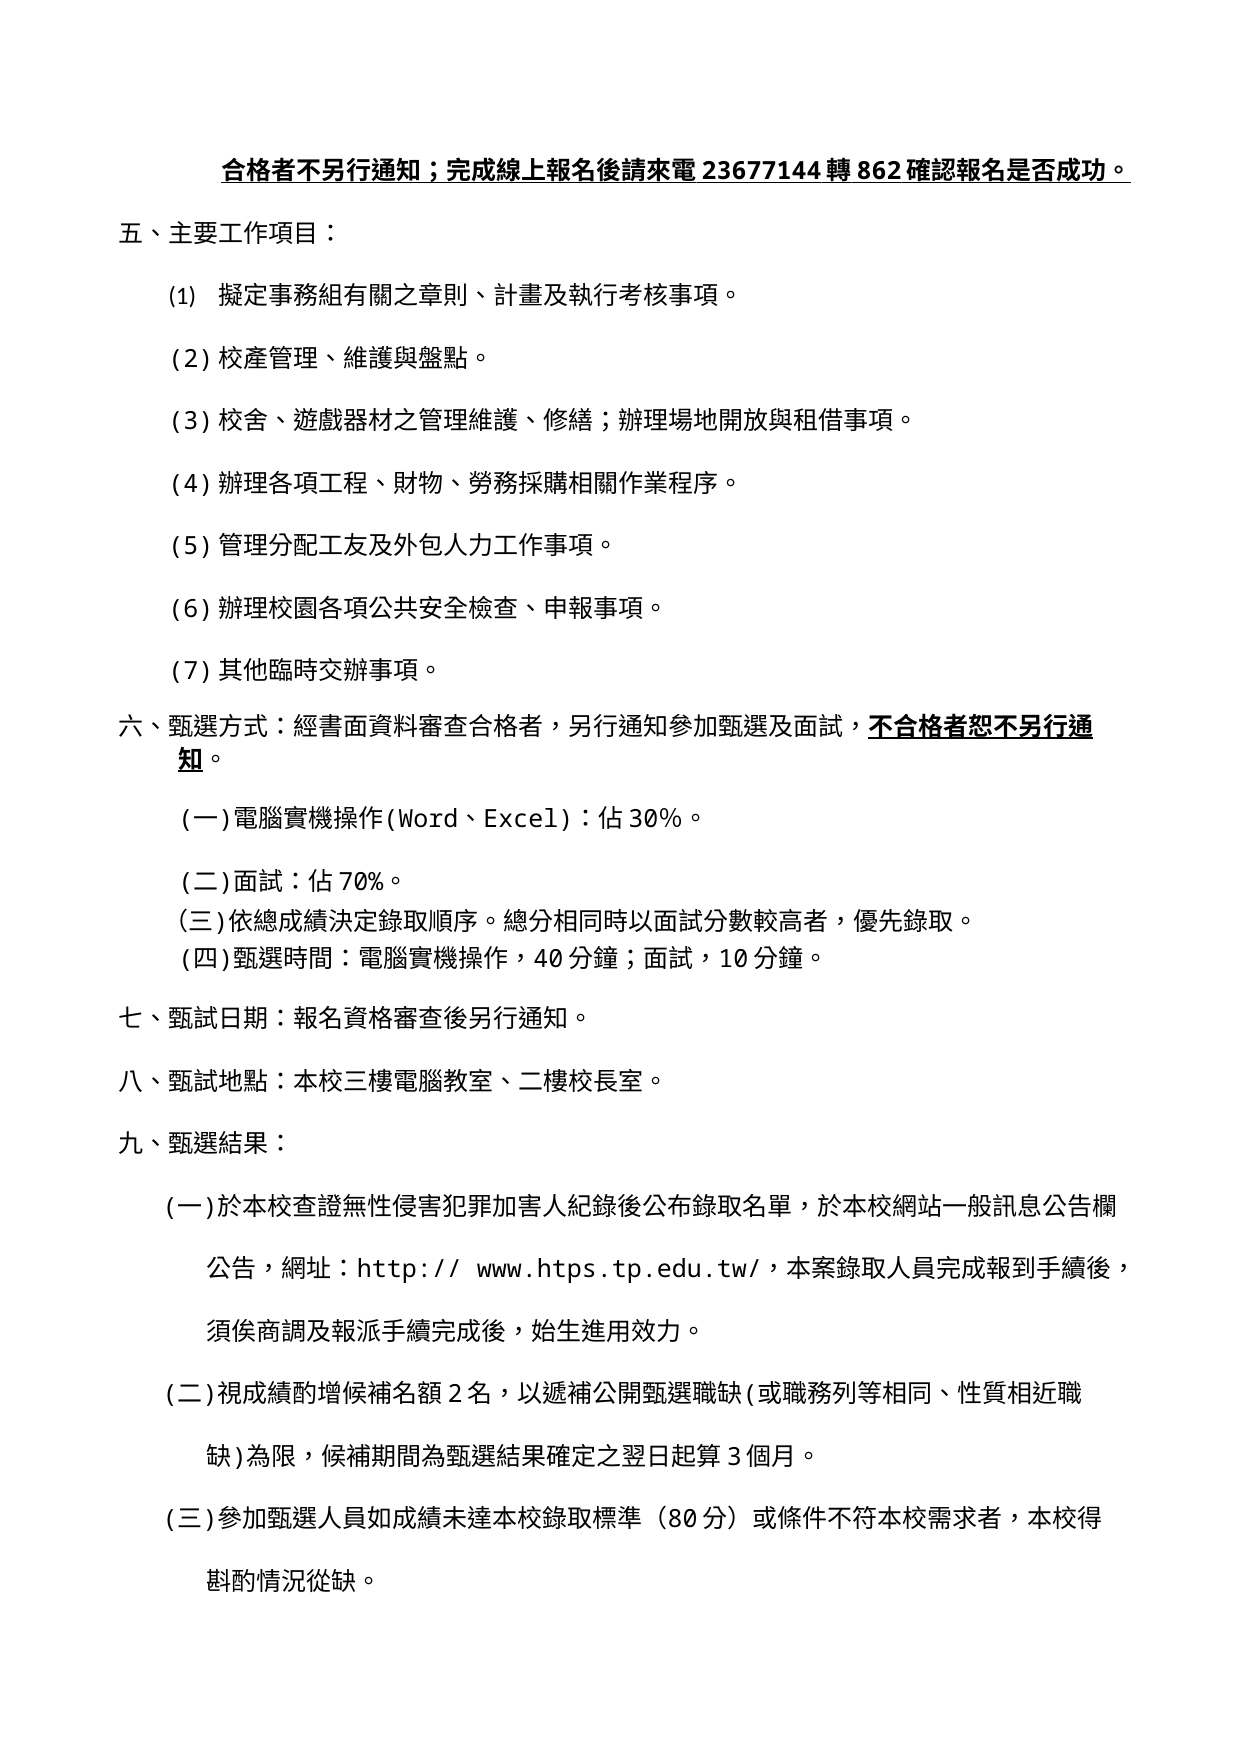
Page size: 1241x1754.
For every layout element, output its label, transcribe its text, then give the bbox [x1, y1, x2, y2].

list 校產管理、維護與盤點。 [168, 314, 1122, 377]
text 七、甄試日期：報名資格審查後另行通知。 [118, 975, 1122, 1037]
text （三)依總成績決定錄取順序。總分相同時以面試分數較高者，優先錄取。 [118, 900, 1122, 937]
text (二)視成績酌增候補名額2名，以遞補公開甄選職缺(或職務列等相同、性質相近職缺)為限，候補期間為甄選結果確定之翌日起算3個月。 [162, 1350, 1122, 1475]
text (一)於本校查證無性侵害犯罪加害人紀錄後公布錄取名單，於本校網站一般訊息公告欄公告，網址：http:// www.htps.tp.edu.tw/，本案錄取人員完成報到手續後，須俟商調及報派手續完成後，始生進用效力。 [162, 1162, 1122, 1350]
text 五、主要工作項目： [118, 189, 1122, 252]
text (三)參加甄選人員如成績未達本校錄取標準（80分）或條件不符本校需求者，本校得斟酌情況從缺。 [162, 1475, 1122, 1600]
list 擬定事務組有關之章則、計畫及執行考核事項。 [168, 252, 1122, 314]
list 管理分配工友及外包人力工作事項。 [168, 502, 1122, 564]
text (二)面試：佔70%。 [118, 837, 1122, 900]
text (六)附註：上述報名之各項證件，不得以切結方式要求事後補送證明文件。書面審查不合格者不另行通知；完成線上報名後請來電23677144轉862確認報名是否成功。 [163, 127, 1122, 189]
list 校舍、遊戲器材之管理維護、修繕；辦理場地開放與租借事項。 [168, 377, 1122, 439]
text 六、甄選方式：經書面資料審查合格者，另行通知參加甄選及面試，不合格者恕不另行通 [118, 708, 1122, 742]
text 九、甄選結果： [118, 1100, 1122, 1162]
list 辦理各項工程、財物、勞務採購相關作業程序。 [168, 439, 1122, 502]
list 辦理校園各項公共安全檢查、申報事項。 [168, 564, 1122, 627]
text 知。 [118, 742, 1122, 775]
list 其他臨時交辦事項。 [168, 627, 1122, 689]
text (一)電腦實機操作(Word、Excel)：佔30％。 [118, 775, 1122, 837]
text (四)甄選時間：電腦實機操作，40分鐘；面試，10分鐘。 [118, 937, 1122, 975]
text 八、甄試地點：本校三樓電腦教室、二樓校長室。 [118, 1037, 1122, 1100]
